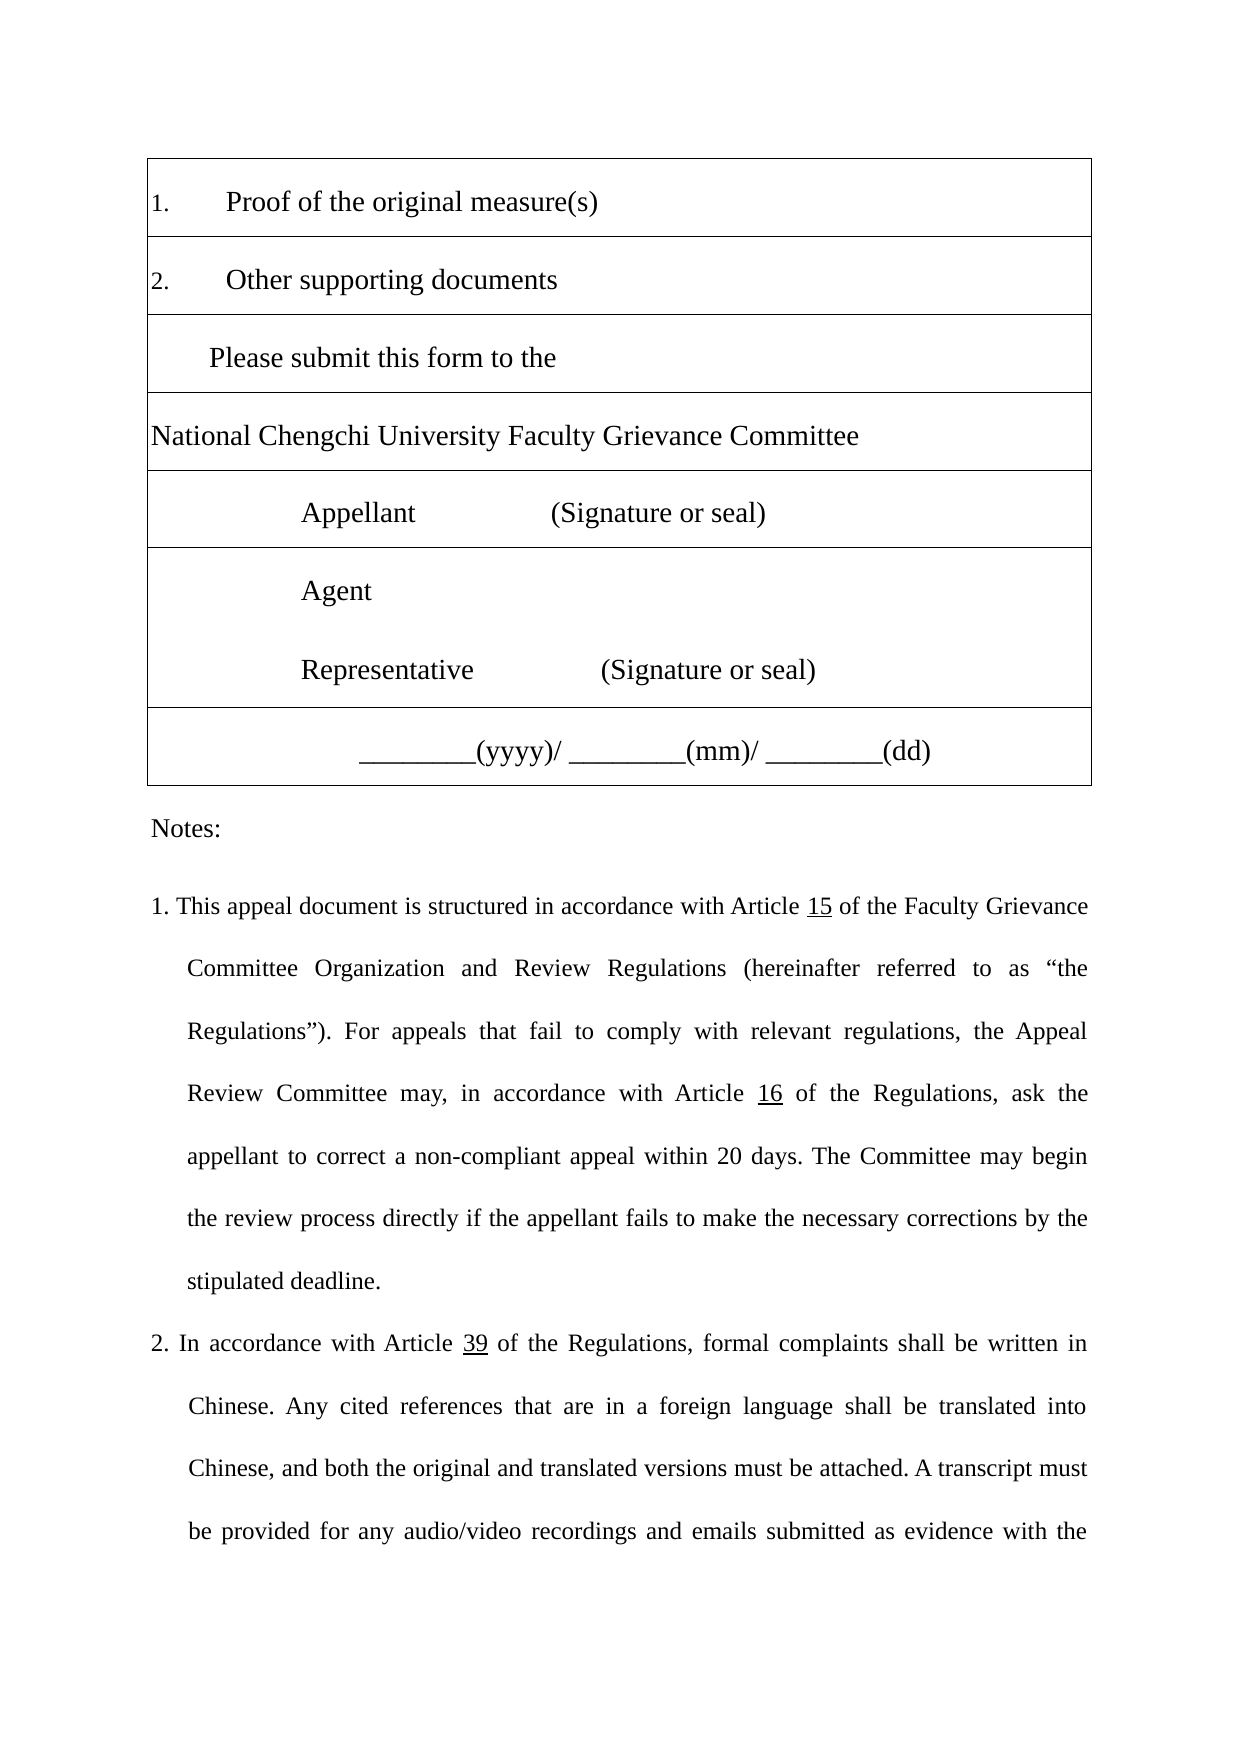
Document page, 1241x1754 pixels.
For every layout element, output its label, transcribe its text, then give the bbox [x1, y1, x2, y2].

table_cell Proof of the original measure(s) [148, 159, 1091, 236]
table_cell Agent Representative (Signature or seal) [148, 548, 1091, 707]
table_cell Notes: 1. This appeal document is structured in accordance with Article 15 of the Faculty Grievance Committee Organization and Review Regulations (hereinafter referred to as “the Regulations”). For appeals that fail to comply with relevant regulations, the Appeal Review Committee may, in accordance with Article 16 of the Regulations, ask the appellant to correct a non-compliant appeal within 20 days. The Committee may begin the review process directly if the appellant fails to make the necessary corrections by the stipulated deadline. 2. In accordance with Article 39 of the Regulations, formal complaints shall be written in Chinese. Any cited references that are in a foreign language shall be translated into Chinese, and both the original and translated versions must be attached. A transcript must be provided for any audio/video recordings and emails submitted as evidence with the [148, 786, 1091, 1551]
table_cell National Chengchi University Faculty Grievance Committee [148, 393, 1091, 469]
table_cell Appellant (Signature or seal) [148, 471, 1091, 547]
table_cell Other supporting documents [148, 237, 1091, 314]
table_cell Please submit this form to the [148, 315, 1091, 392]
table_cell ________(yyyy)/ ________(mm)/ ________(dd) [148, 708, 1091, 784]
